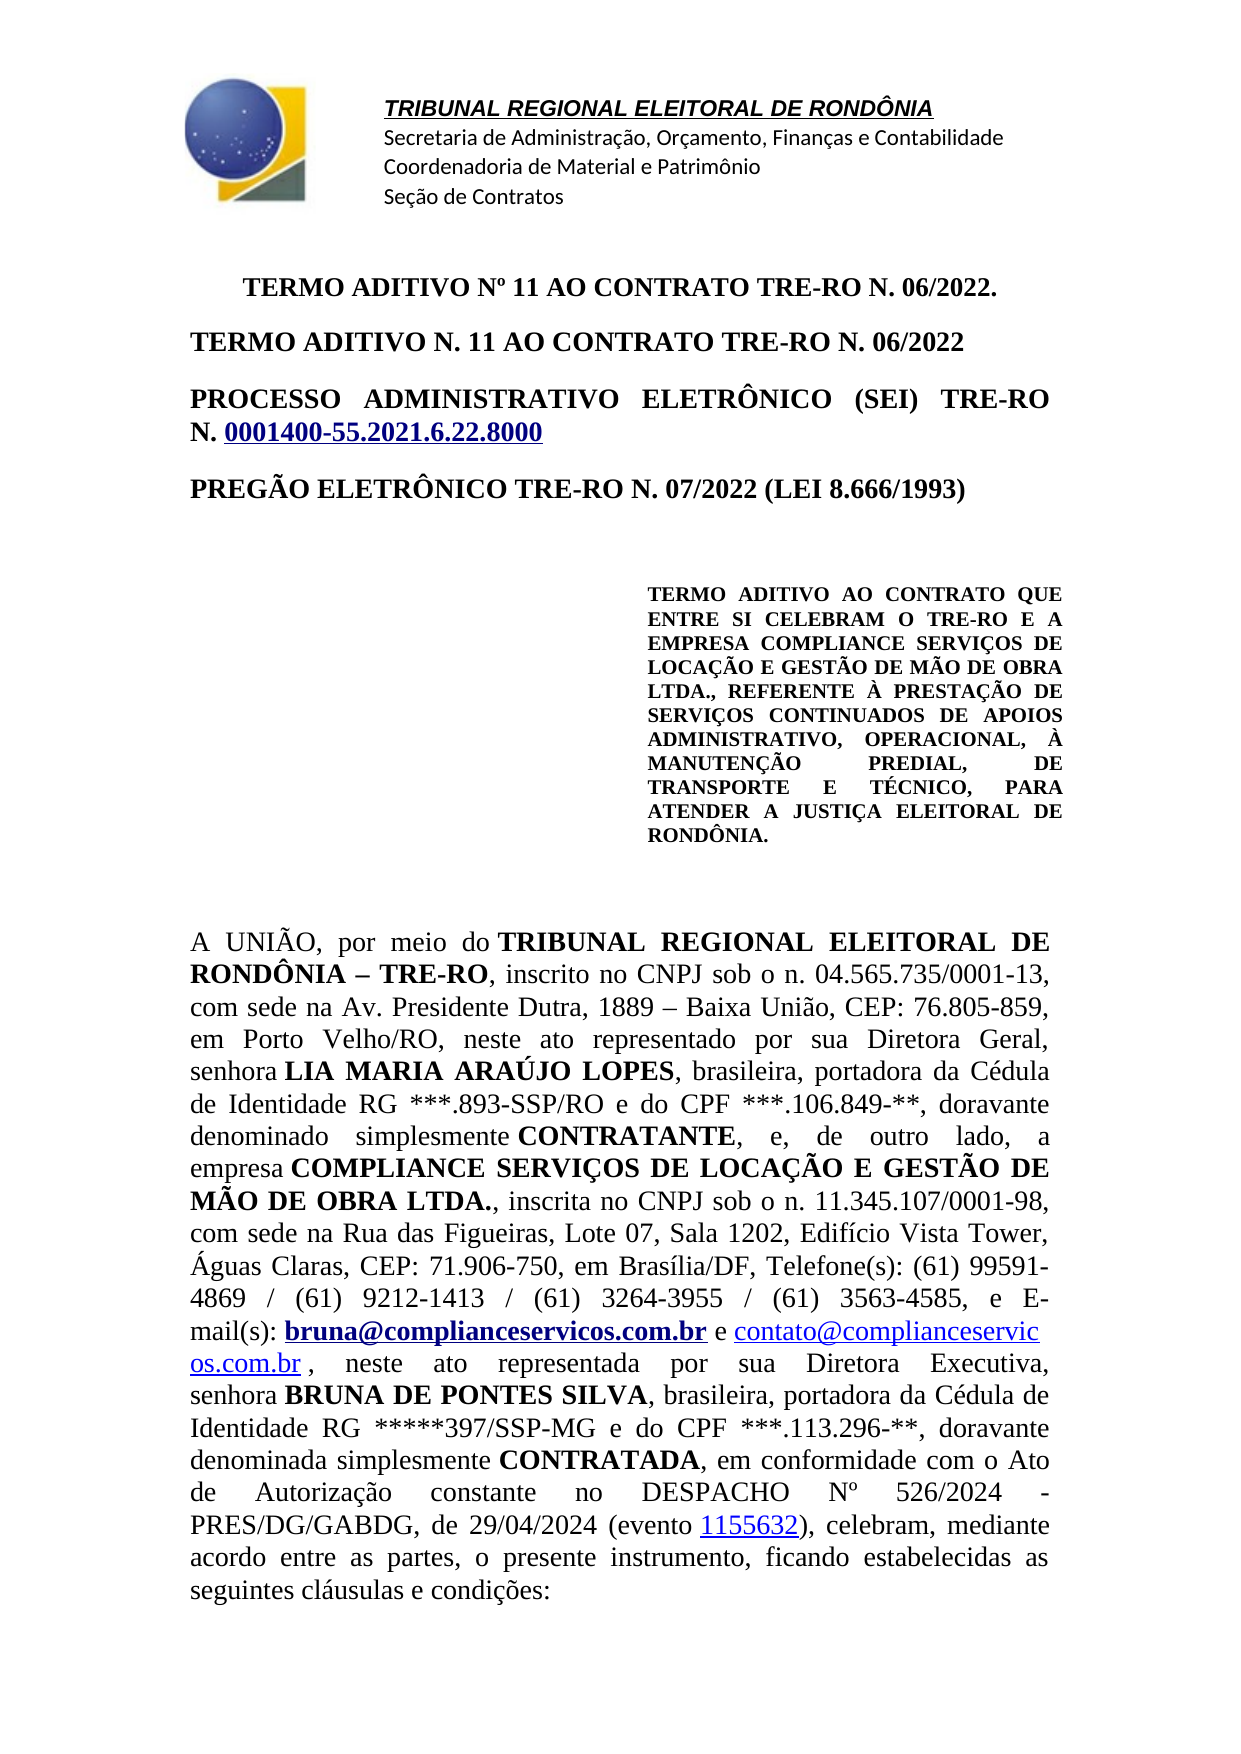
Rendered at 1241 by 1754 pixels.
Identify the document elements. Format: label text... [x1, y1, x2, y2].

text TERMO ADITIVO N. 11 AO CONTRATO TRE-RO N. 06/2022 [190, 325, 1051, 357]
text PROCESSO ADMINISTRATIVO ELETRÔNICO (SEI) TRE-RO N. 0001400-55.2021.6.22.8000 [190, 382, 1051, 447]
text TERMO ADITIVO Nº 11 AO CONTRATO TRE-RO N. 06/2022. [177, 271, 1063, 302]
text PREGÃO ELETRÔNICO TRE-RO N. 07/2022 (LEI 8.666/1993) [190, 472, 1051, 505]
text TERMO ADITIVO AO CONTRATO QUE ENTRE SI CELEBRAM O TRE-RO E A EMPRESA COMPLIANCE SERVIÇOS DE LOCAÇÃO E GESTÃO DE MÃO DE OBRA LTDA., REFERENTE À PRESTAÇÃO DE SERVIÇOS CONTINUADOS DE APOIOS ADMINISTRATIVO, OPERACIONAL, À MANUTENÇÃO PREDIAL, DE TRANSPORTE E TÉCNICO, PARA ATENDER A JUSTIÇA ELEITORAL DE RONDÔNIA. [647, 582, 1063, 847]
text A UNIÃO, por meio do TRIBUNAL REGIONAL ELEITORAL DE RONDÔNIA – TRE-RO, inscrito no CNPJ sob o n. 04.565.735/0001-13, com sede na Av. Presidente Dutra, 1889 – Baixa União, CEP: 76.805-859, em Porto Velho/RO, neste ato representado por sua Diretora Geral, senhora LIA MARIA ARAÚJO LOPES, brasileira, portadora da Cédula de Identidade RG ***.893-SSP/RO e do CPF ***.106.849-**, doravante denominado simplesmente CONTRATANTE, e, de outro lado, a empresa COMPLIANCE SERVIÇOS DE LOCAÇÃO E GESTÃO DE MÃO DE OBRA LTDA., inscrita no CNPJ sob o n. 11.345.107/0001-98, com sede na Rua das Figueiras, Lote 07, Sala 1202, Edifício Vista Tower, Águas Claras, CEP: 71.906-750, em Brasília/DF, Telefone(s): (61) 99591-4869 / (61) 9212-1413 / (61) 3264-3955 / (61) 3563-4585, e E-mail(s): bruna@complianceservicos.com.br e contato@complianceservicos.com.br , neste ato representada por sua Diretora Executiva, senhora BRUNA DE PONTES SILVA, brasileira, portadora da Cédula de Identidade RG *****397/SSP-MG e do CPF ***.113.296-**, doravante denominada simplesmente CONTRATADA, em conformidade com o Ato de Autorização constante no DESPACHO Nº 526/2024 - PRES/DG/GABDG, de 29/04/2024 (evento 1155632), celebram, mediante acordo entre as partes, o presente instrumento, ficando estabelecidas as seguintes cláusulas e condições: [190, 925, 1051, 1605]
